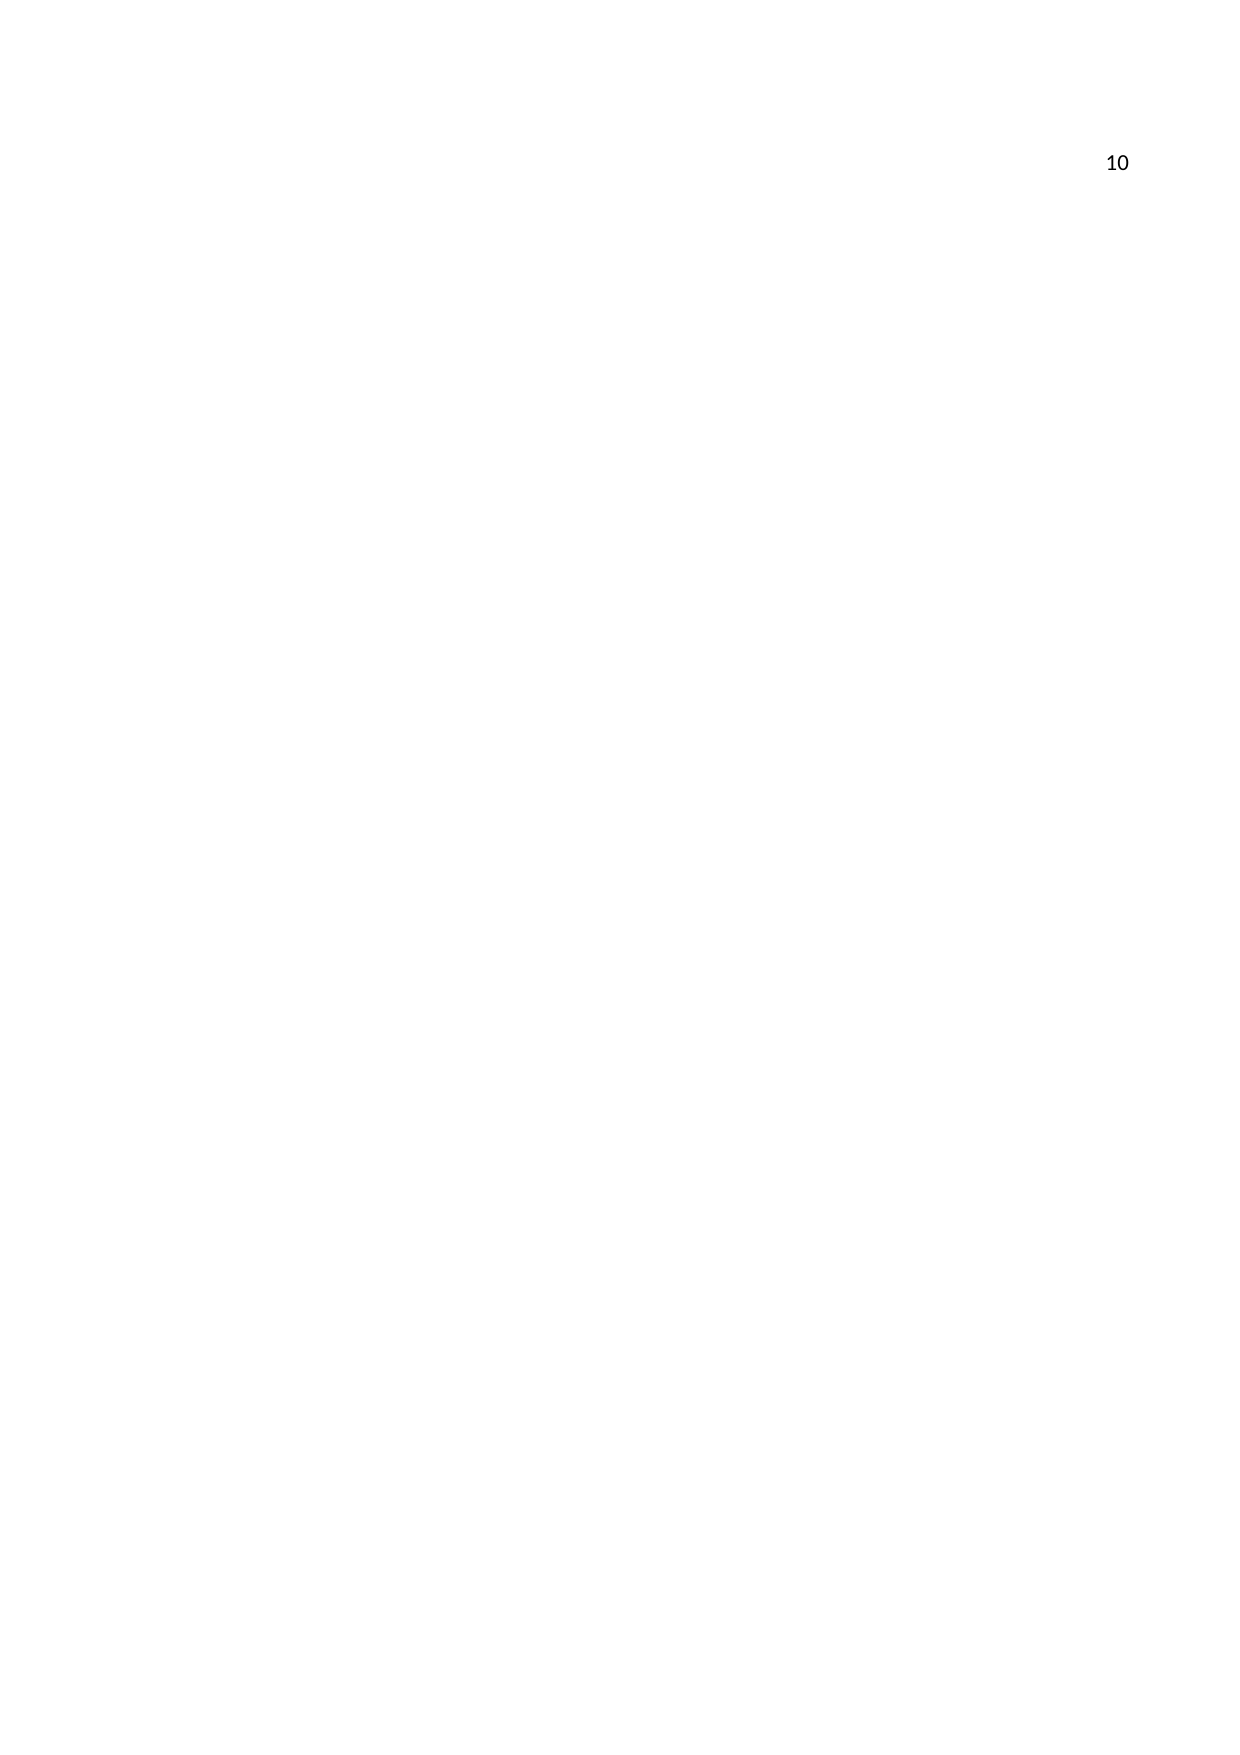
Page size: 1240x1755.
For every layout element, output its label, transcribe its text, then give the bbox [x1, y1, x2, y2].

text 10 [98, 148, 1128, 176]
